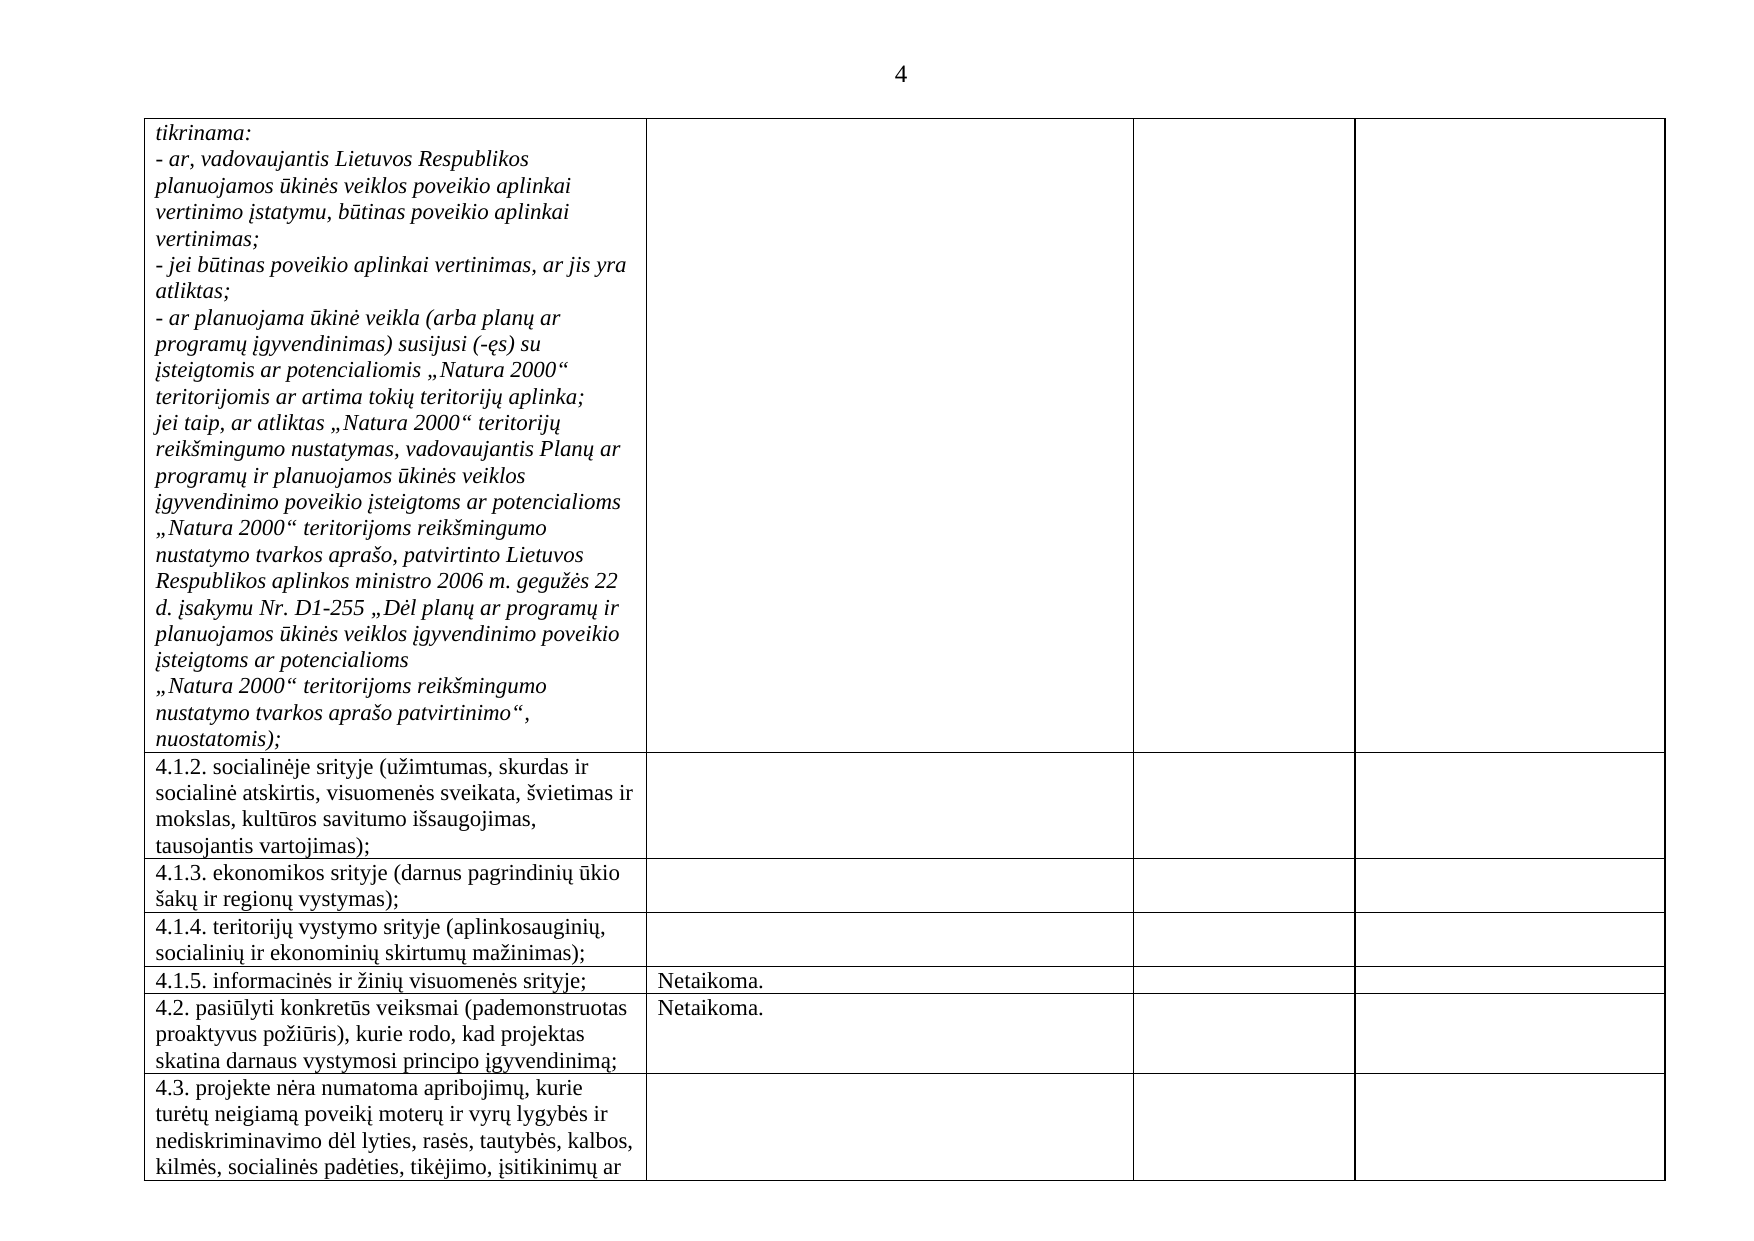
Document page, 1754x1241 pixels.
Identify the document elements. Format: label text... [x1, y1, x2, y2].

table_cell 4.1.4. teritorijų vystymo srityje (aplinkosauginių, socialinių ir ekonominių skirtumų mažinimas); [145, 913, 646, 966]
table_cell [1134, 967, 1354, 993]
table_cell tikrinama: - ar, vadovaujantis Lietuvos Respublikos planuojamos ūkinės veiklos poveikio aplinkai vertinimo įstatymu, būtinas poveikio aplinkai vertinimas; - jei būtinas poveikio aplinkai vertinimas, ar jis yra atliktas; - ar planuojama ūkinė veikla (arba planų ar programų įgyvendinimas) susijusi (-ęs) su įsteigtomis ar potencialiomis „Natura 2000“ teritorijomis ar artima tokių teritorijų aplinka; jei taip, ar atliktas „Natura 2000“ teritorijų reikšmingumo nustatymas, vadovaujantis Planų ar programų ir planuojamos ūkinės veiklos įgyvendinimo poveikio įsteigtoms ar potencialioms „Natura 2000“ teritorijoms reikšmingumo nustatymo tvarkos aprašo, patvirtinto Lietuvos Respublikos aplinkos ministro 2006 m. gegužės 22 d. įsakymu Nr. D1-255 „Dėl planų ar programų ir planuojamos ūkinės veiklos įgyvendinimo poveikio įsteigtoms ar potencialioms „Natura 2000“ teritorijoms reikšmingumo nustatymo tvarkos aprašo patvirtinimo“, nuostatomis); [145, 119, 646, 752]
table_cell [1356, 994, 1664, 1073]
table_cell [1134, 913, 1354, 966]
table_cell Netaikoma. [647, 967, 1133, 993]
table_cell [1134, 1074, 1354, 1179]
table_cell [647, 753, 1133, 858]
table_cell [647, 1074, 1133, 1179]
table_cell [1356, 1074, 1664, 1179]
table_cell 4.2. pasiūlyti konkretūs veiksmai (pademonstruotas proaktyvus požiūris), kurie rodo, kad projektas skatina darnaus vystymosi principo įgyvendinimą; [145, 994, 646, 1073]
table_cell Netaikoma. [647, 994, 1133, 1073]
table_cell [1356, 913, 1664, 966]
table_cell [1356, 119, 1664, 752]
table_cell 4.1.3. ekonomikos srityje (darnus pagrindinių ūkio šakų ir regionų vystymas); [145, 859, 646, 912]
table_cell [1356, 859, 1664, 912]
table_cell 4.3. projekte nėra numatoma apribojimų, kurie turėtų neigiamą poveikį moterų ir vyrų lygybės ir nediskriminavimo dėl lyties, rasės, tautybės, kalbos, kilmės, socialinės padėties, tikėjimo, įsitikinimų ar [145, 1074, 646, 1179]
table_cell 4.1.2. socialinėje srityje (užimtumas, skurdas ir socialinė atskirtis, visuomenės sveikata, švietimas ir mokslas, kultūros savitumo išsaugojimas, tausojantis vartojimas); [145, 753, 646, 858]
table_cell [1356, 753, 1664, 858]
table_cell [1134, 859, 1354, 912]
table_cell 4.1.5. informacinės ir žinių visuomenės srityje; [145, 967, 646, 993]
table_cell [647, 859, 1133, 912]
table_cell [1134, 119, 1354, 752]
table_cell [647, 119, 1133, 752]
table_cell [647, 913, 1133, 966]
table_cell [1134, 994, 1354, 1073]
table_cell [1356, 967, 1664, 993]
table_cell [1134, 753, 1354, 858]
